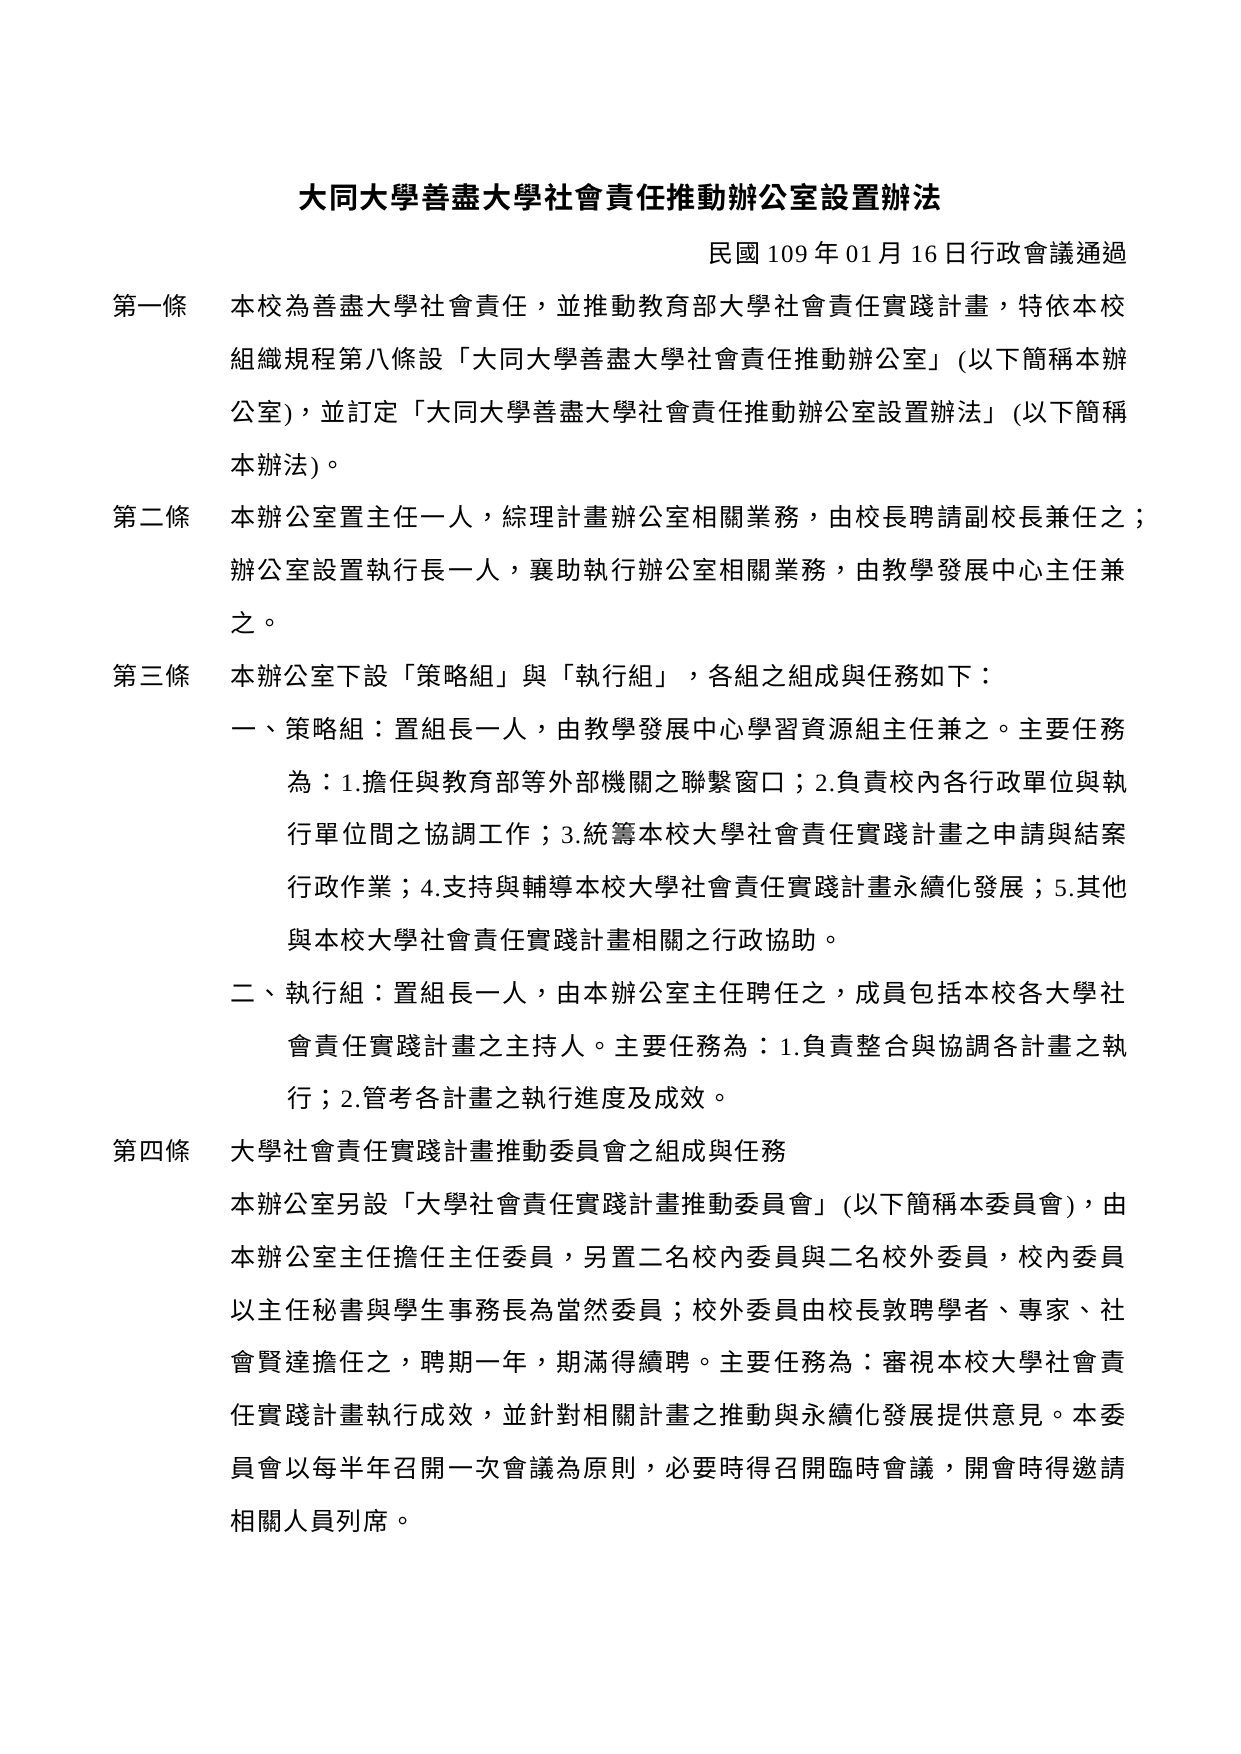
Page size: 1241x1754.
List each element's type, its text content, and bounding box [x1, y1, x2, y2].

text 大同大學善盡大學社會責任推動辦公室設置辦法 [112, 164, 1128, 217]
list 二、執行組：置組長一人，由本辦公室主任聘任之，成員包括本校各大學社會責任實踐計畫之主持人。主要任務為：1.負責整合與協調各計畫之執行；2.管考各計畫之執行進度及成效。 [231, 957, 1128, 1115]
list 大學社會責任實踐計畫推動委員會之組成與任務 [112, 1115, 1128, 1168]
list 本校為善盡大學社會責任，並推動教育部大學社會責任實踐計畫，特依本校組織規程第八條設「大同大學善盡大學社會責任推動辦公室」(以下簡稱本辦公室)，並訂定「大同大學善盡大學社會責任推動辦公室設置辦法」(以下簡稱本辦法)。 [112, 270, 1128, 481]
list 一、策略組：置組長一人，由教學發展中心學習資源組主任兼之。主要任務為：1.擔任與教育部等外部機關之聯繫窗口；2.負責校內各行政單位與執行單位間之協調工作；3.統籌本校大學社會責任實踐計畫之申請與結案行政作業；4.支持與輔導本校大學社會責任實踐計畫永續化發展；5.其他與本校大學社會責任實踐計畫相關之行政協助。 [231, 693, 1128, 957]
list 本辦公室置主任一人，綜理計畫辦公室相關業務，由校長聘請副校長兼任之；辦公室設置執行長一人，襄助執行辦公室相關業務，由教學發展中心主任兼之。 [112, 481, 1128, 640]
list 本辦公室下設「策略組」與「執行組」，各組之組成與任務如下： [112, 640, 1128, 693]
text 民國109年01月16日行政會議通過 [112, 217, 1128, 270]
list 本辦公室另設「大學社會責任實踐計畫推動委員會」(以下簡稱本委員會)，由本辦公室主任擔任主任委員，另置二名校內委員與二名校外委員，校內委員以主任秘書與學生事務長為當然委員；校外委員由校長敦聘學者、專家、社會賢達擔任之，聘期一年，期滿得續聘。主要任務為：審視本校大學社會責任實踐計畫執行成效，並針對相關計畫之推動與永續化發展提供意見。本委員會以每半年召開一次會議為原則，必要時得召開臨時會議，開會時得邀請相關人員列席。 [231, 1168, 1128, 1538]
